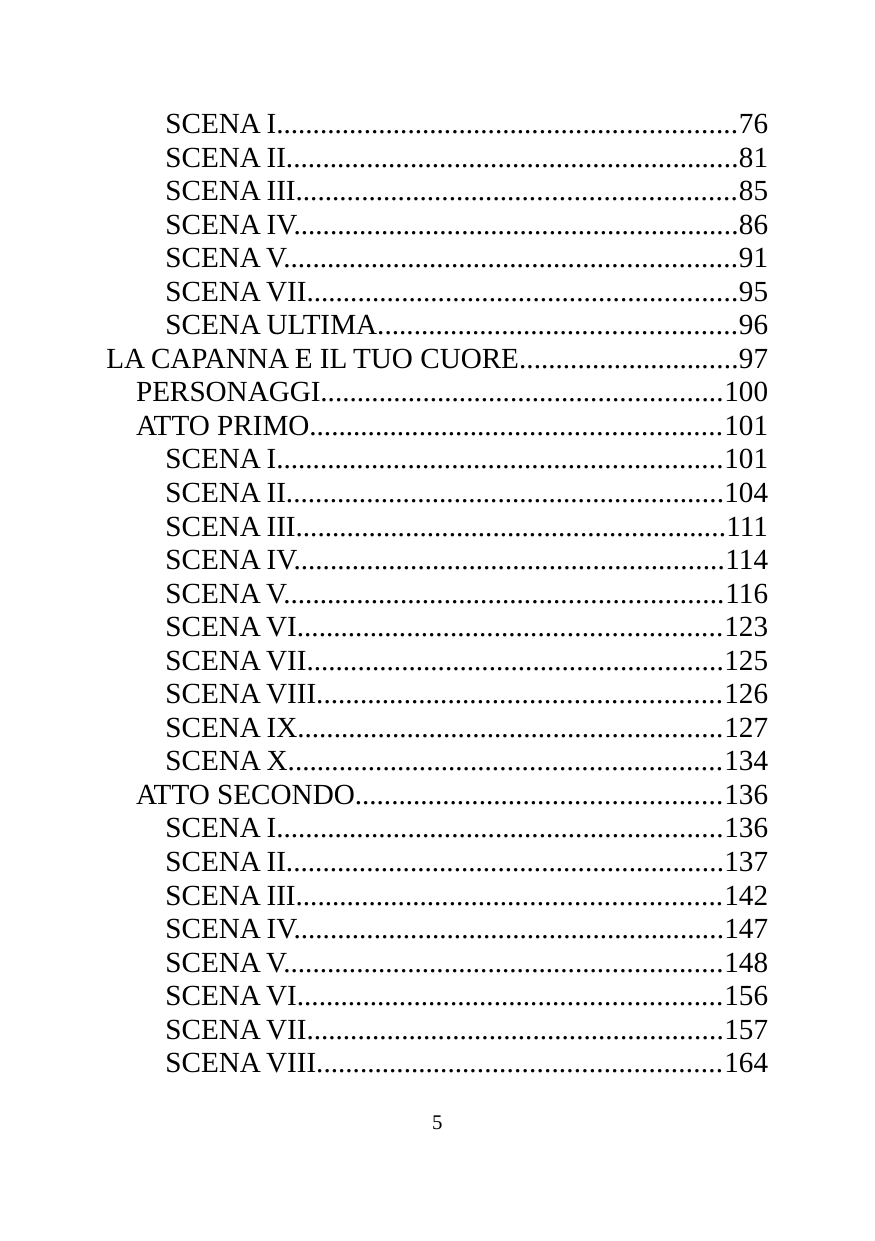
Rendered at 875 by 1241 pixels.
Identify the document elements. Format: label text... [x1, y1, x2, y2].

text ATTO SECONDO 136 [136, 777, 768, 811]
text SCENA X. 134 [165, 743, 768, 777]
text SCENA IV. 147 [165, 911, 768, 945]
text ATTO PRIMO 101 [136, 408, 768, 442]
text SCENA VII. 95 [165, 274, 768, 307]
text SCENA IX. 127 [165, 710, 768, 743]
text SCENA I. 136 [165, 811, 768, 844]
text SCENA VI. 156 [165, 978, 768, 1012]
text SCENA II. 81 [165, 140, 768, 173]
text SCENA II. 104 [165, 475, 768, 509]
text SCENA IV. 86 [165, 207, 768, 240]
text SCENA II. 137 [165, 844, 768, 878]
text SCENA VII. 157 [165, 1012, 768, 1045]
text SCENA VII. 125 [165, 643, 768, 676]
text SCENA III. 85 [165, 173, 768, 207]
text SCENA VIII. 164 [165, 1045, 768, 1079]
text SCENA V. 116 [165, 576, 768, 609]
text SCENA III. 111 [165, 509, 768, 542]
text SCENA V. 91 [165, 240, 768, 274]
text SCENA V. 148 [165, 945, 768, 978]
text SCENA VI. 123 [165, 609, 768, 643]
text LA CAPANNA E IL TUO CUORE 97 [106, 341, 768, 374]
text SCENA IV. 114 [165, 542, 768, 576]
text PERSONAGGI 100 [136, 374, 768, 408]
text SCENA I. 76 [165, 106, 768, 140]
text SCENA VIII. 126 [165, 676, 768, 710]
text SCENA I. 101 [165, 442, 768, 475]
text SCENA ULTIMA. 96 [165, 307, 768, 341]
text SCENA III. 142 [165, 878, 768, 911]
